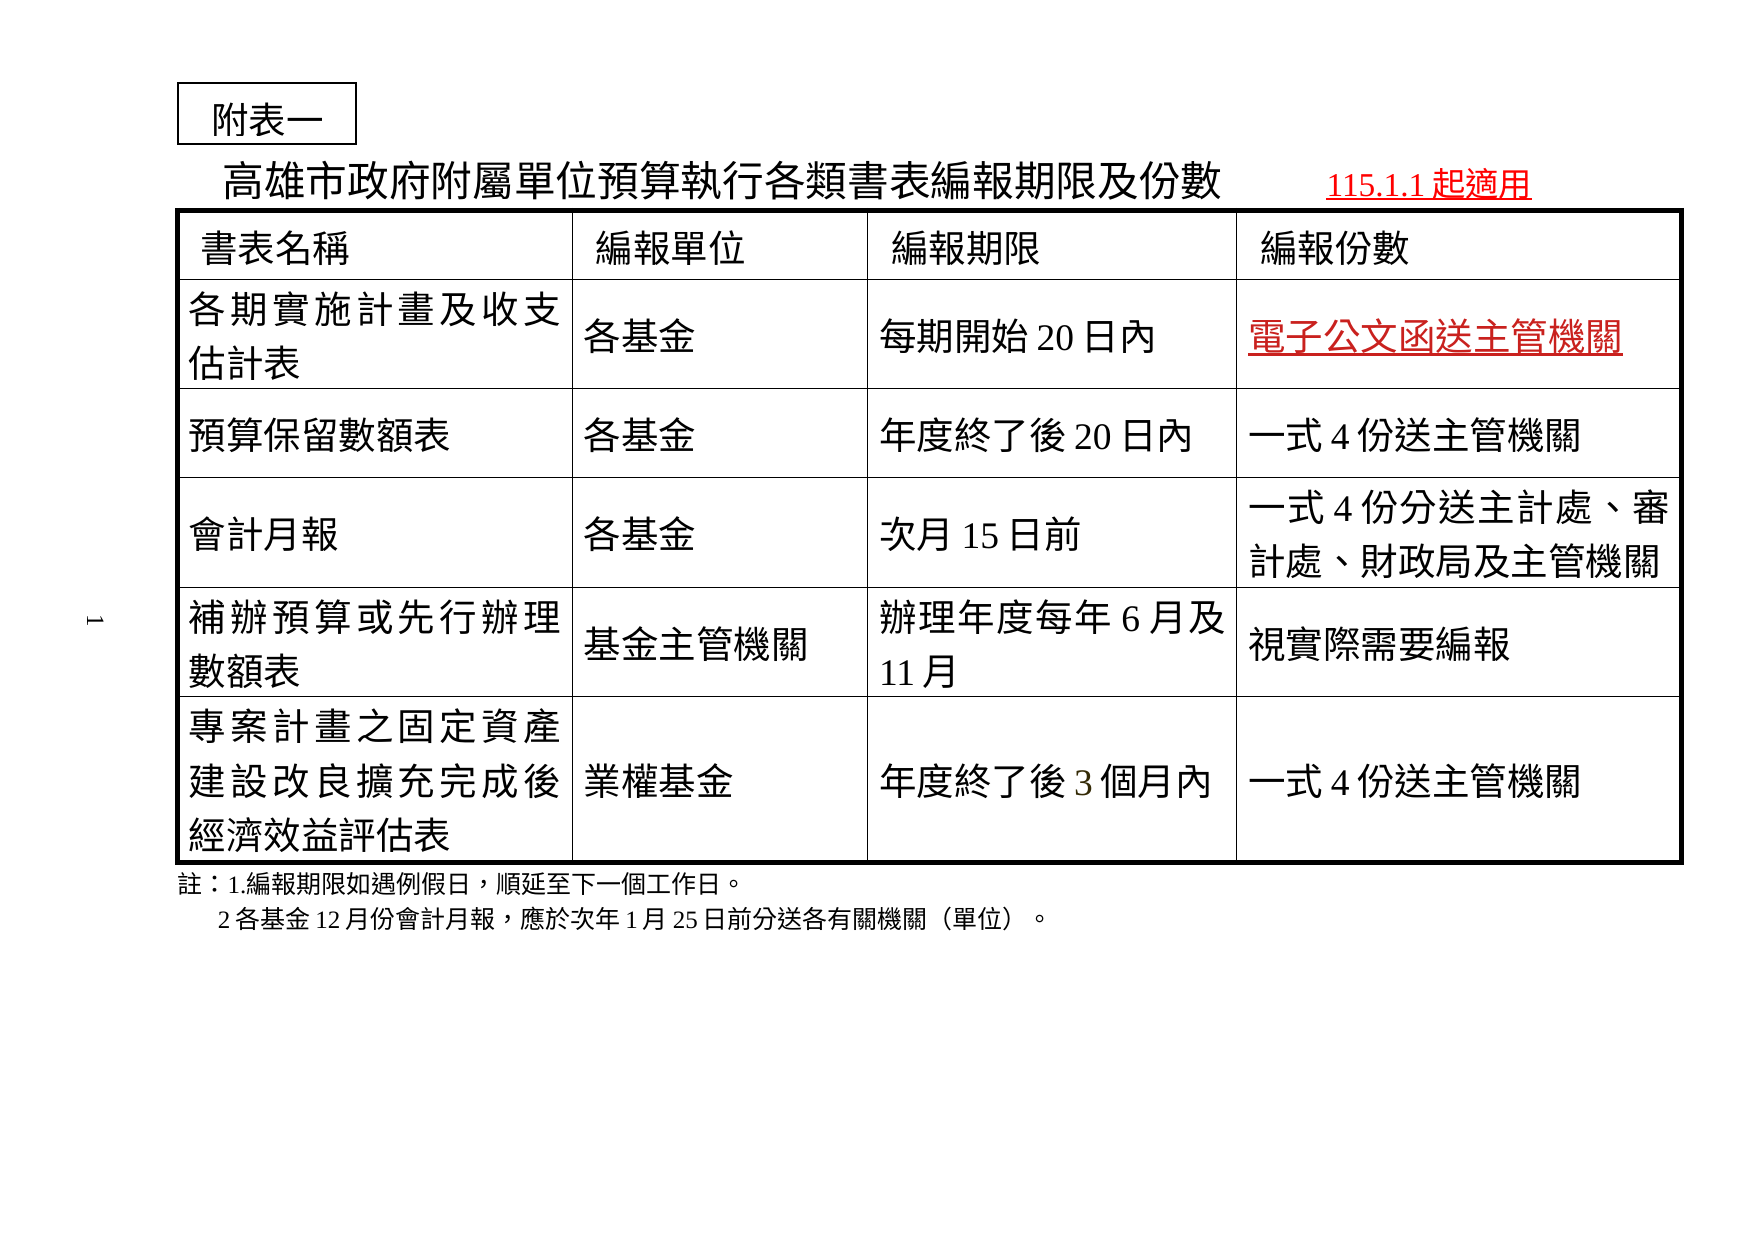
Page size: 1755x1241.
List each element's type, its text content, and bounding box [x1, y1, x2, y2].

table_header 編報份數 [1237, 213, 1679, 279]
text 2各基金12月份會計月報，應於次年1月25日前分送各有關機關（單位）。 [218, 900, 1577, 936]
table_cell 基金主管機關 [573, 588, 867, 696]
text 附表一 [194, 91, 340, 136]
table_cell 一式4份送主管機關 [1237, 389, 1679, 477]
table_cell 各基金 [573, 389, 867, 477]
table_cell 電子公文函送主管機關 [1237, 280, 1679, 388]
table_header 書表名稱 [180, 213, 572, 279]
table_cell 次月15日前 [868, 478, 1236, 587]
table_cell 預算保留數額表 [180, 389, 572, 477]
table_cell 一式4份分送主計處、審計處、財政局及主管機關 [1237, 478, 1679, 587]
table_header 編報期限 [868, 213, 1236, 279]
table_cell 業權基金 [573, 697, 867, 860]
table_cell 年度終了後20日內 [868, 389, 1236, 477]
text 高雄市政府附屬單位預算執行各類書表編報期限及份數 115.1.1起適用 [177, 148, 1577, 208]
table_cell 專案計畫之固定資產建設改良擴充完成後經濟效益評估表 [180, 697, 572, 860]
table_cell 各基金 [573, 280, 867, 388]
table_cell 辦理年度每年6月及11月 [868, 588, 1236, 696]
table_cell 補辦預算或先行辦理數額表 [180, 588, 572, 696]
table_cell 視實際需要編報 [1237, 588, 1679, 696]
text [179, 84, 355, 143]
text 註：1.編報期限如遇例假日，順延至下一個工作日。 [177, 865, 1577, 900]
table_cell 各基金 [573, 478, 867, 587]
table_cell 每期開始20日內 [868, 280, 1236, 388]
table_cell 各期實施計畫及收支估計表 [180, 280, 572, 388]
table_cell 會計月報 [180, 478, 572, 587]
table_cell 年度終了後3個月內 [868, 697, 1236, 860]
table_header 編報單位 [573, 213, 867, 279]
table_cell 一式4份送主管機關 [1237, 697, 1679, 860]
